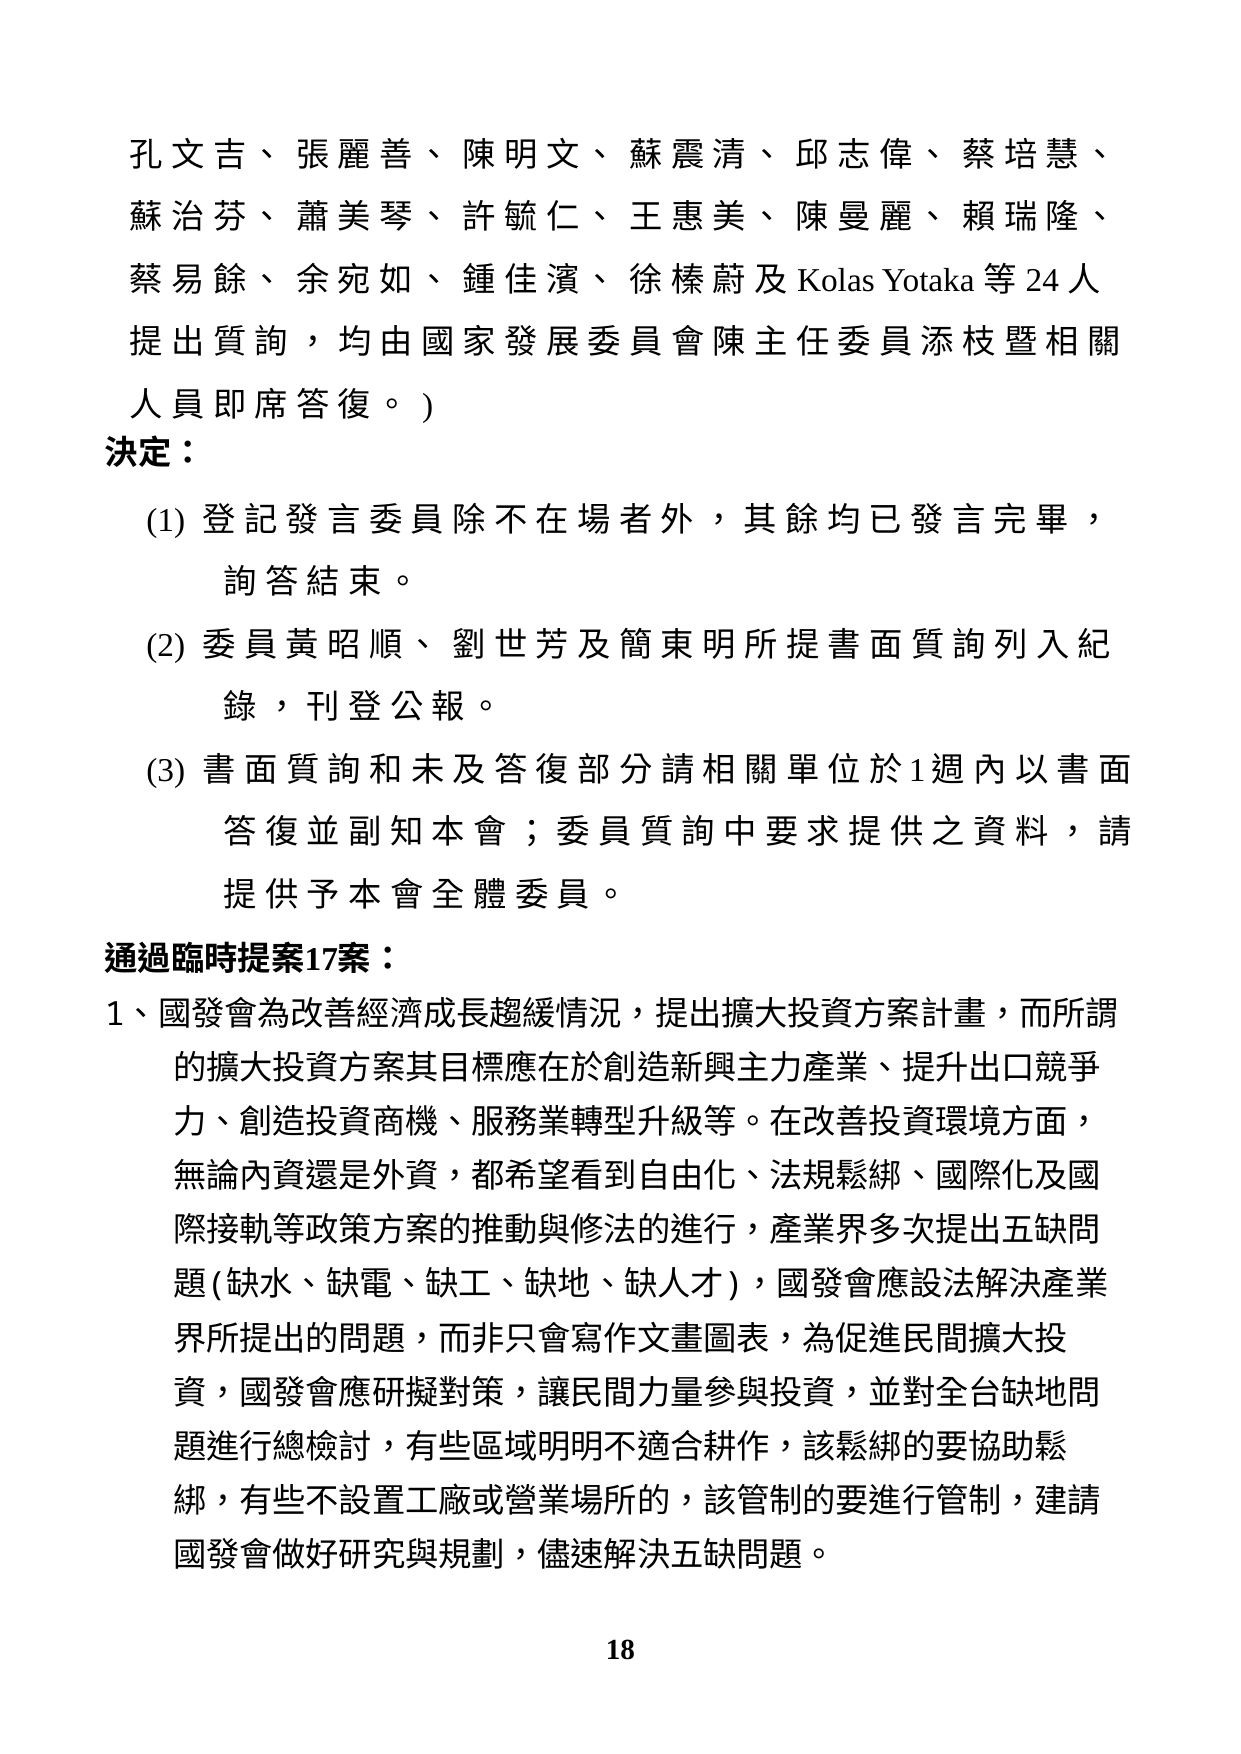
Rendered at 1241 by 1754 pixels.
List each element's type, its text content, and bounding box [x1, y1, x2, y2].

text 孔文吉、張麗善、陳明文、蘇震清、邱志偉、蔡培慧、蘇治芬、蕭美琴、許毓仁、王惠美、陳曼麗、賴瑞隆、蔡易餘、余宛如、鍾佳濱、徐榛蔚及Kolas Yotaka等24人提出質詢，均由國家發展委員會陳主任委員添枝暨相關人員即席答復。) [104, 110, 1136, 423]
text 通過臨時提案17案： [1, 927, 1127, 982]
list 登記發言委員除不在場者外，其餘均已發言完畢，詢答結束。 [141, 475, 1136, 600]
list 國發會為改善經濟成長趨緩情況，提出擴大投資方案計畫，而所謂的擴大投資方案其目標應在於創造新興主力產業、提升出口競爭力、創造投資商機、服務業轉型升級等。在改善投資環境方面，無論內資還是外資，都希望看到自由化、法規鬆綁、國際化及國際接軌等政策方案的推動與修法的進行，產業界多次提出五缺問題(缺水、缺電、缺工、缺地、缺人才)，國發會應設法解決產業界所提出的問題，而非只會寫作文畫圖表，為促進民間擴大投資，國發會應研擬對策，讓民間力量參與投資，並對全台缺地問題進行總檢討，有些區域明明不適合耕作，該鬆綁的要協助鬆綁，有些不設置工廠或營業場所的，該管制的要進行管制，建請國發會做好研究與規劃，儘速解決五缺問題。 [104, 982, 1127, 1577]
list 委員黃昭順、劉世芳及簡東明所提書面質詢列入紀錄，刊登公報。 [141, 600, 1136, 725]
text 決定： [104, 423, 1136, 475]
list 書面質詢和未及答復部分請相關單位於1週內以書面答復並副知本會；委員質詢中要求提供之資料，請提供予本會全體委員。 [141, 725, 1136, 912]
